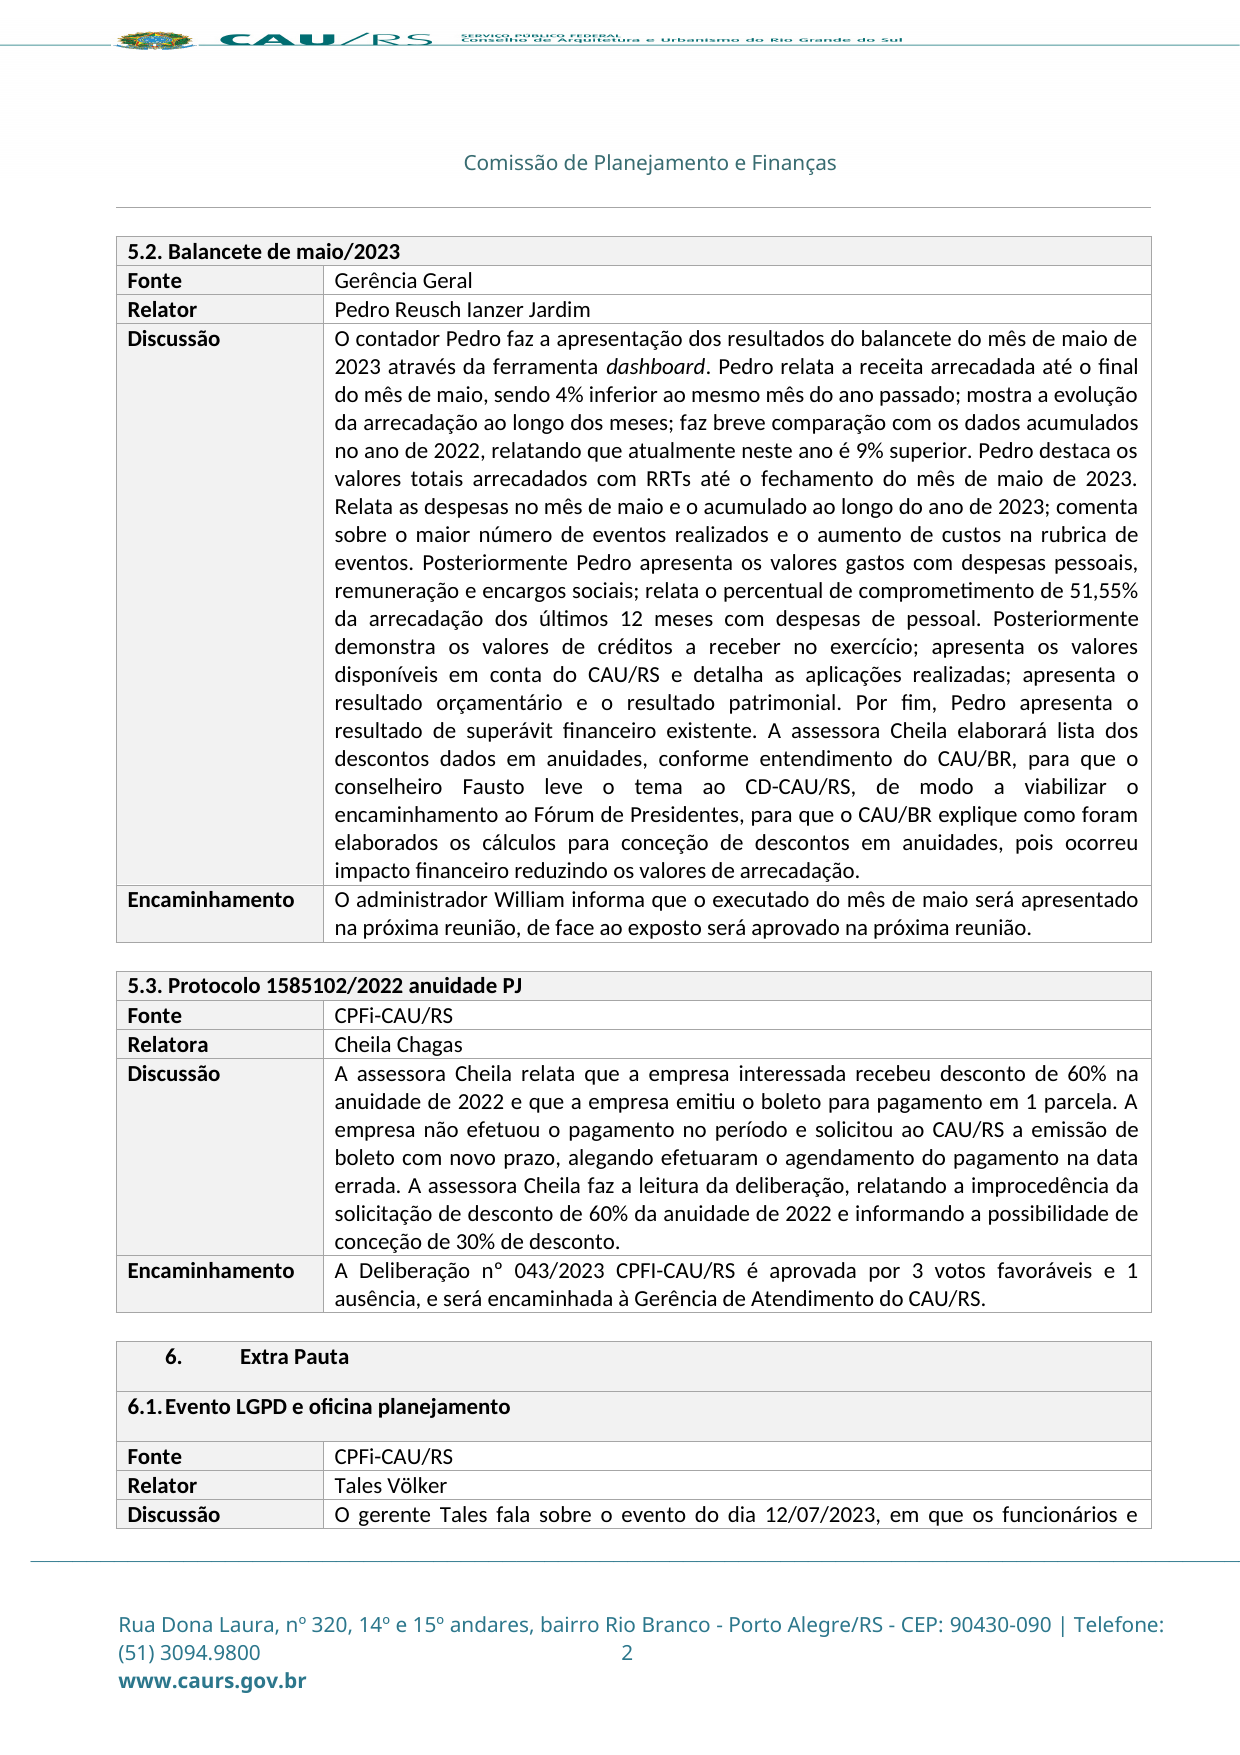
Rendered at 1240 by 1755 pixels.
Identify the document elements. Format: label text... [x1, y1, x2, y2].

table_cell Relator [117, 295, 323, 323]
table_cell Discussão [117, 1500, 323, 1528]
table_cell Relatora [117, 1030, 323, 1058]
table_cell Discussão [117, 324, 323, 884]
table_cell Tales Völker [324, 1471, 1151, 1499]
table_cell CPFi-CAU/RS [324, 1442, 1151, 1470]
table_cell O contador Pedro faz a apresentação dos resultados do balancete do mês de maio de 2023 através da ferramenta dashboard. Pedro relata a receita arrecadada até o final do mês de maio, sendo 4% inferior ao mesmo mês do ano passado; mostra a evolução da arrecadação ao longo dos meses; faz breve comparação com os dados acumulados no ano de 2022, relatando que atualmente neste ano é 9% superior. Pedro destaca os valores totais arrecadados com RRTs até o fechamento do mês de maio de 2023. Relata as despesas no mês de maio e o acumulado ao longo do ano de 2023; comenta sobre o maior número de eventos realizados e o aumento de custos na rubrica de eventos. Posteriormente Pedro apresenta os valores gastos com despesas pessoais, remuneração e encargos sociais; relata o percentual de comprometimento de 51,55% da arrecadação dos últimos 12 meses com despesas de pessoal. Posteriormente demonstra os valores de créditos a receber no exercício; apresenta os valores disponíveis em conta do CAU/RS e detalha as aplicações realizadas; apresenta o resultado orçamentário e o resultado patrimonial. Por fim, Pedro apresenta o resultado de superávit financeiro existente. A assessora Cheila elaborará lista dos descontos dados em anuidades, conforme entendimento do CAU/BR, para que o conselheiro Fausto leve o tema ao CD-CAU/RS, de modo a viabilizar o encaminhamento ao Fórum de Presidentes, para que o CAU/BR explique como foram elaborados os cálculos para conceção de descontos em anuidades, pois ocorreu impacto financeiro reduzindo os valores de arrecadação. [324, 324, 1151, 884]
table_cell Encaminhamento [117, 1256, 323, 1312]
table_cell Cheila Chagas [324, 1030, 1151, 1058]
table_cell Relator [117, 1471, 323, 1499]
table_cell Fonte [117, 1442, 323, 1470]
table_cell Gerência Geral [324, 266, 1151, 294]
table_cell Discussão [117, 1059, 323, 1255]
table_cell O administrador William informa que o executado do mês de maio será apresentado na próxima reunião, de face ao exposto será aprovado na próxima reunião. [324, 886, 1151, 942]
table_cell O gerente Tales fala sobre o evento do dia 12/07/2023, em que os funcionários e [324, 1500, 1151, 1528]
table_cell Fonte [117, 266, 323, 294]
table_cell [116, 1313, 1151, 1341]
table_cell 5.3. Protocolo 1585102/2022 anuidade PJ [117, 972, 1151, 1000]
table_cell Encaminhamento [117, 886, 323, 942]
table_cell Fonte [117, 1001, 323, 1029]
table_cell [116, 943, 1151, 971]
table_cell A assessora Cheila relata que a empresa interessada recebeu desconto de 60% na anuidade de 2022 e que a empresa emitiu o boleto para pagamento em 1 parcela. A empresa não efetuou o pagamento no período e solicitou ao CAU/RS a emissão de boleto com novo prazo, alegando efetuaram o agendamento do pagamento na data errada. A assessora Cheila faz a leitura da deliberação, relatando a improcedência da solicitação de desconto de 60% da anuidade de 2022 e informando a possibilidade de conceção de 30% de desconto. [324, 1059, 1151, 1255]
table_cell [116, 208, 1151, 236]
table_cell Extra Pauta [117, 1342, 1151, 1391]
table_cell 5.2. Balancete de maio/2023 [117, 237, 1151, 265]
table_cell CPFi-CAU/RS [324, 1001, 1151, 1029]
table_cell Pedro Reusch Ianzer Jardim [324, 295, 1151, 323]
table_cell Evento LGPD e oficina planejamento [117, 1392, 1151, 1441]
table_cell A Deliberação nº 043/2023 CPFI-CAU/RS é aprovada por 3 votos favoráveis e 1 ausência, e será encaminhada à Gerência de Atendimento do CAU/RS. [324, 1256, 1151, 1312]
